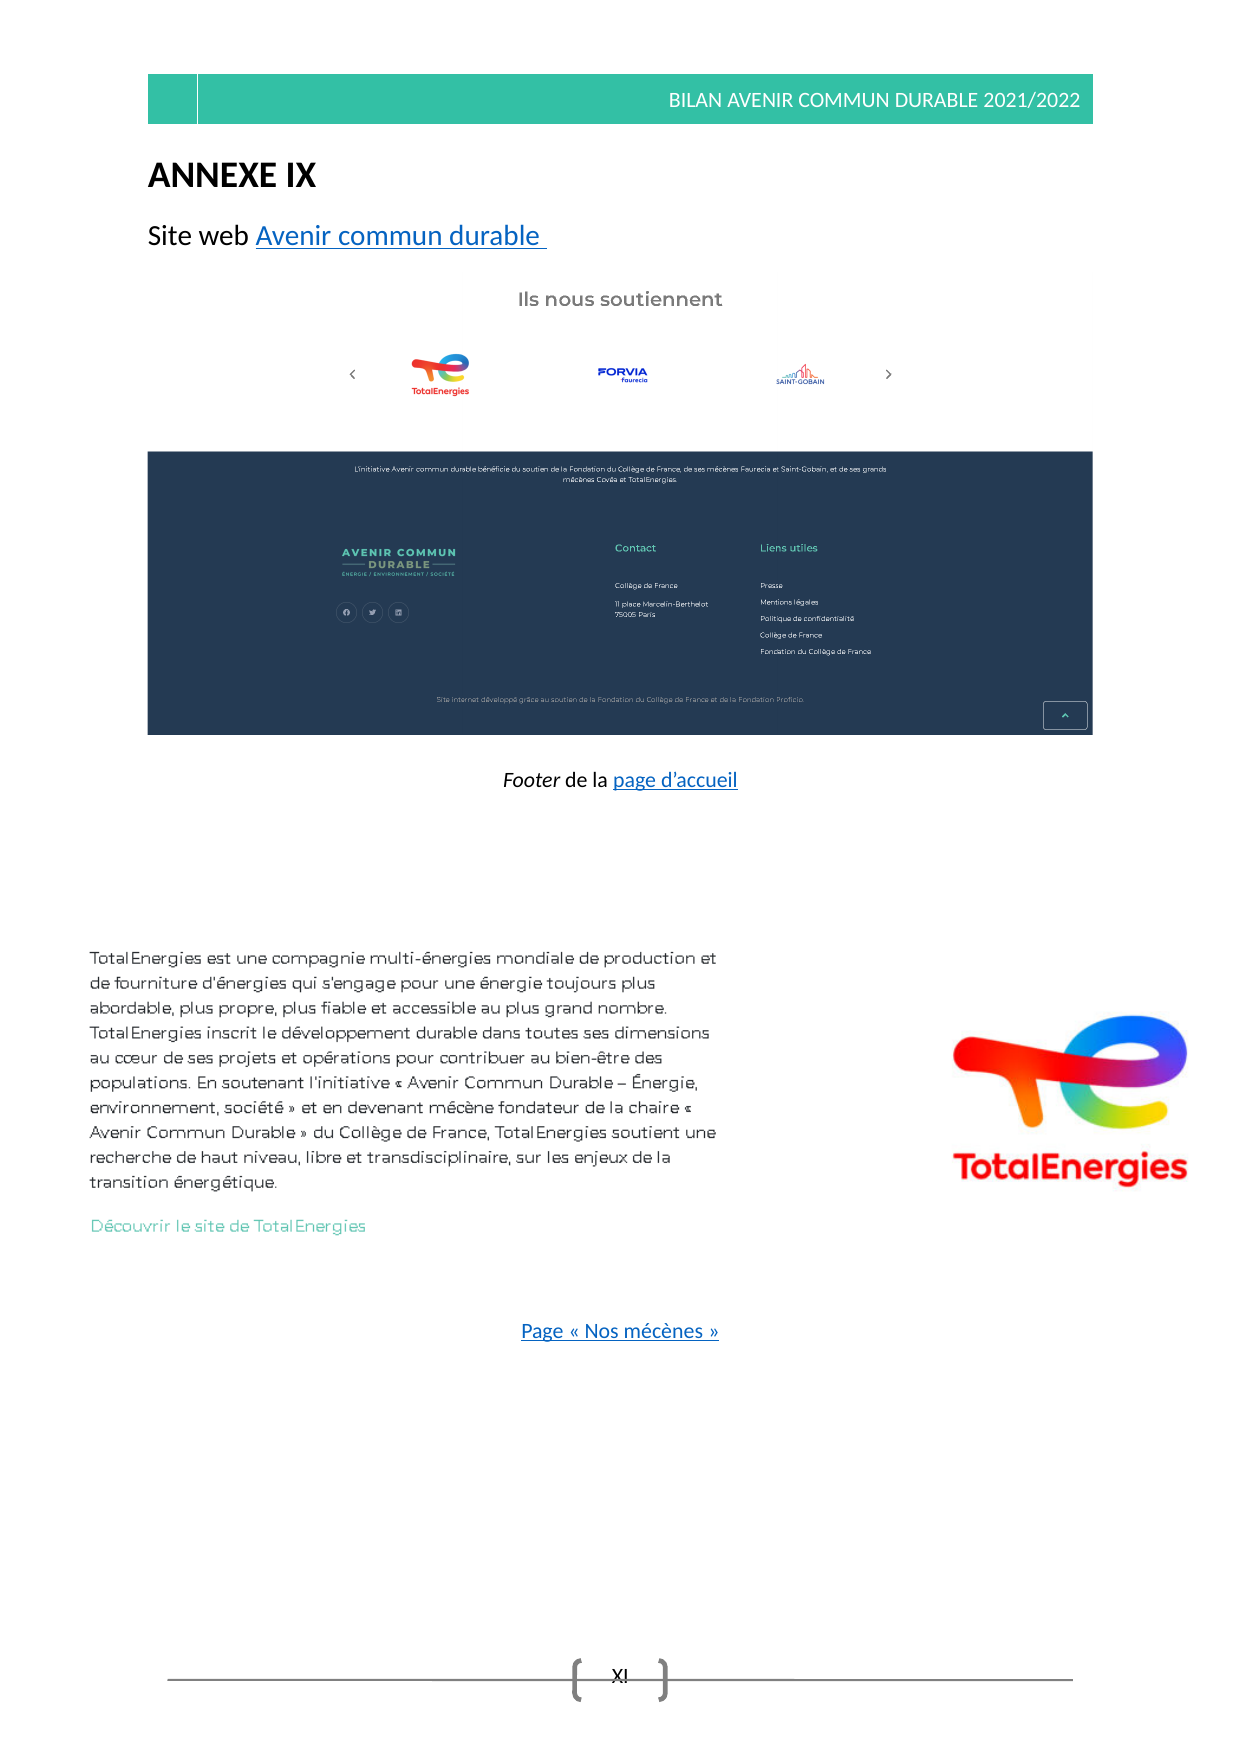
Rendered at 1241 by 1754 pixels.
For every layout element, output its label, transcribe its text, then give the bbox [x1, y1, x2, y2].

picture [147, 272, 1093, 735]
text Site web Avenir commun durable [148, 217, 1093, 253]
text Page « Nos mécènes » [446, 1317, 794, 1344]
picture [57, 907, 1196, 1310]
text ANNEXE IX [148, 151, 1093, 197]
text Footer de la page d’accueil [446, 766, 794, 793]
